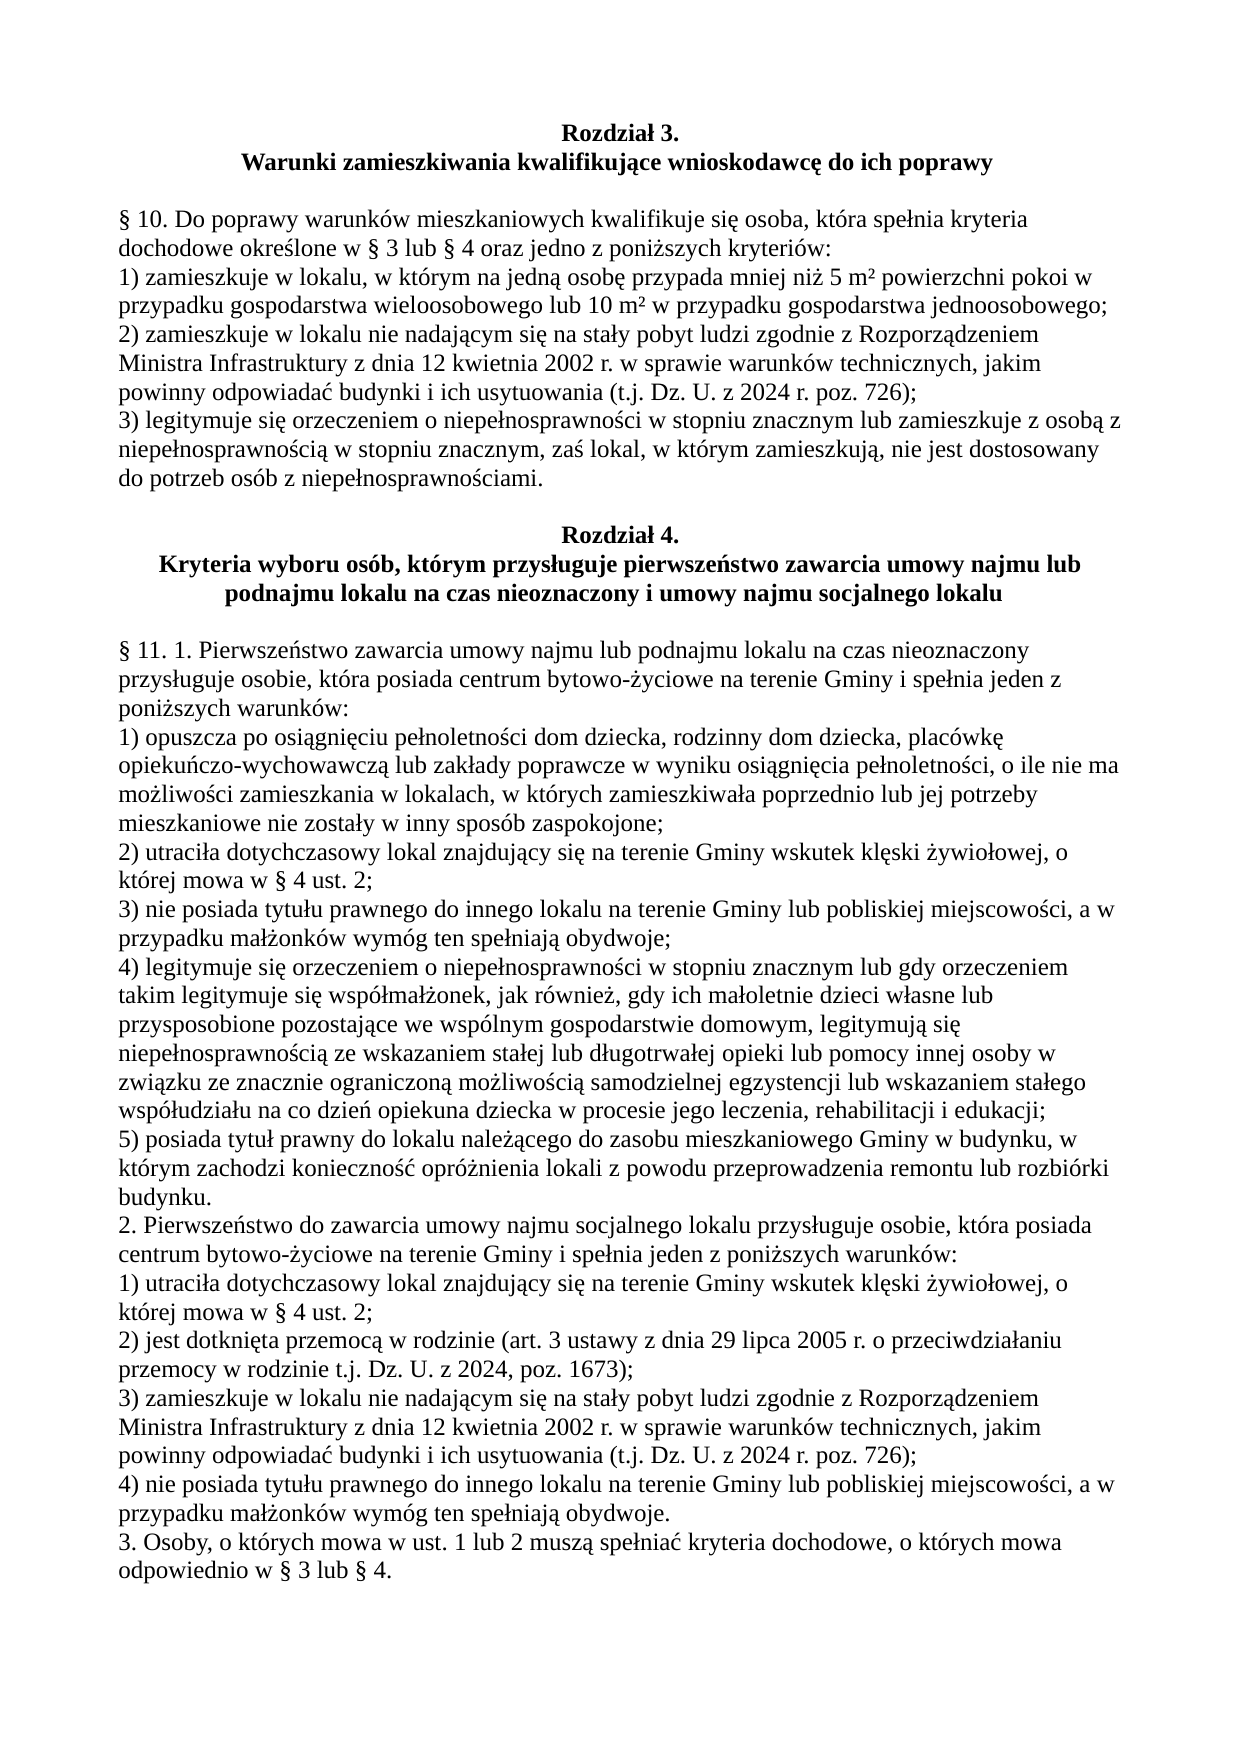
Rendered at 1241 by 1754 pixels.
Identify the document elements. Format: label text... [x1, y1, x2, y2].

text 2) utraciła dotychczasowy lokal znajdujący się na terenie Gminy wskutek klęski żywiołowej, o której mowa w § 4 ust. 2; [118, 837, 1122, 894]
text 3) legitymuje się orzeczeniem o niepełnosprawności w stopniu znacznym lub zamieszkuje z osobą z niepełnosprawnością w stopniu znacznym, zaś lokal, w którym zamieszkują, nie jest dostosowany do potrzeb osób z niepełnosprawnościami. [118, 406, 1122, 492]
text 3) zamieszkuje w lokalu nie nadającym się na stały pobyt ludzi zgodnie z Rozporządzeniem Ministra Infrastruktury z dnia 12 kwietnia 2002 r. w sprawie warunków technicznych, jakim powinny odpowiadać budynki i ich usytuowania (t.j. Dz. U. z 2024 r. poz. 726); [118, 1383, 1122, 1469]
text 4) nie posiada tytułu prawnego do innego lokalu na terenie Gminy lub pobliskiej miejscowości, a w przypadku małżonków wymóg ten spełniają obydwoje. [118, 1469, 1122, 1527]
text 4) legitymuje się orzeczeniem o niepełnosprawności w stopniu znacznym lub gdy orzeczeniem takim legitymuje się współmałżonek, jak również, gdy ich małoletnie dzieci własne lub przysposobione pozostające we wspólnym gospodarstwie domowym, legitymują się niepełnosprawnością ze wskazaniem stałej lub długotrwałej opieki lub pomocy innej osoby w związku ze znacznie ograniczoną możliwością samodzielnej egzystencji lub wskazaniem stałego współudziału na co dzień opiekuna dziecka w procesie jego leczenia, rehabilitacji i edukacji; [118, 952, 1122, 1124]
text Warunki zamieszkiwania kwalifikujące wnioskodawcę do ich poprawy [118, 147, 1122, 176]
text 2. Pierwszeństwo do zawarcia umowy najmu socjalnego lokalu przysługuje osobie, która posiada centrum bytowo-życiowe na terenie Gminy i spełnia jeden z poniższych warunków: [118, 1211, 1122, 1268]
text § 10. Do poprawy warunków mieszkaniowych kwalifikuje się osoba, która spełnia kryteria dochodowe określone w § 3 lub § 4 oraz jedno z poniższych kryteriów: [118, 204, 1122, 262]
text 3. Osoby, o których mowa w ust. 1 lub 2 muszą spełniać kryteria dochodowe, o których mowa odpowiednio w § 3 lub § 4. [118, 1527, 1122, 1584]
text 1) utraciła dotychczasowy lokal znajdujący się na terenie Gminy wskutek klęski żywiołowej, o której mowa w § 4 ust. 2; [118, 1268, 1122, 1326]
text 2) jest dotknięta przemocą w rodzinie (art. 3 ustawy z dnia 29 lipca 2005 r. o przeciwdziałaniu przemocy w rodzinie t.j. Dz. U. z 2024, poz. 1673); [118, 1326, 1122, 1383]
text Rozdział 4. [118, 521, 1122, 549]
text 1) opuszcza po osiągnięciu pełnoletności dom dziecka, rodzinny dom dziecka, placówkę opiekuńczo-wychowawczą lub zakłady poprawcze w wyniku osiągnięcia pełnoletności, o ile nie ma możliwości zamieszkania w lokalach, w których zamieszkiwała poprzednio lub jej potrzeby mieszkaniowe nie zostały w inny sposób zaspokojone; [118, 722, 1122, 837]
text 3) nie posiada tytułu prawnego do innego lokalu na terenie Gminy lub pobliskiej miejscowości, a w przypadku małżonków wymóg ten spełniają obydwoje; [118, 894, 1122, 952]
text 1) zamieszkuje w lokalu, w którym na jedną osobę przypada mniej niż 5 m² powierzchni pokoi w przypadku gospodarstwa wieloosobowego lub 10 m² w przypadku gospodarstwa jednoosobowego; 2) zamieszkuje w lokalu nie nadającym się na stały pobyt ludzi zgodnie z Rozporządzeniem Ministra Infrastruktury z dnia 12 kwietnia 2002 r. w sprawie warunków technicznych, jakim powinny odpowiadać budynki i ich usytuowania (t.j. Dz. U. z 2024 r. poz. 726); [118, 262, 1122, 406]
text Rozdział 3. [118, 118, 1122, 147]
text § 11. 1. Pierwszeństwo zawarcia umowy najmu lub podnajmu lokalu na czas nieoznaczony przysługuje osobie, która posiada centrum bytowo-życiowe na terenie Gminy i spełnia jeden z poniższych warunków: [118, 636, 1122, 722]
text 5) posiada tytuł prawny do lokalu należącego do zasobu mieszkaniowego Gminy w budynku, w którym zachodzi konieczność opróżnienia lokali z powodu przeprowadzenia remontu lub rozbiórki budynku. [118, 1124, 1122, 1211]
text Kryteria wyboru osób, którym przysługuje pierwszeństwo zawarcia umowy najmu lub podnajmu lokalu na czas nieoznaczony i umowy najmu socjalnego lokalu [118, 549, 1122, 607]
